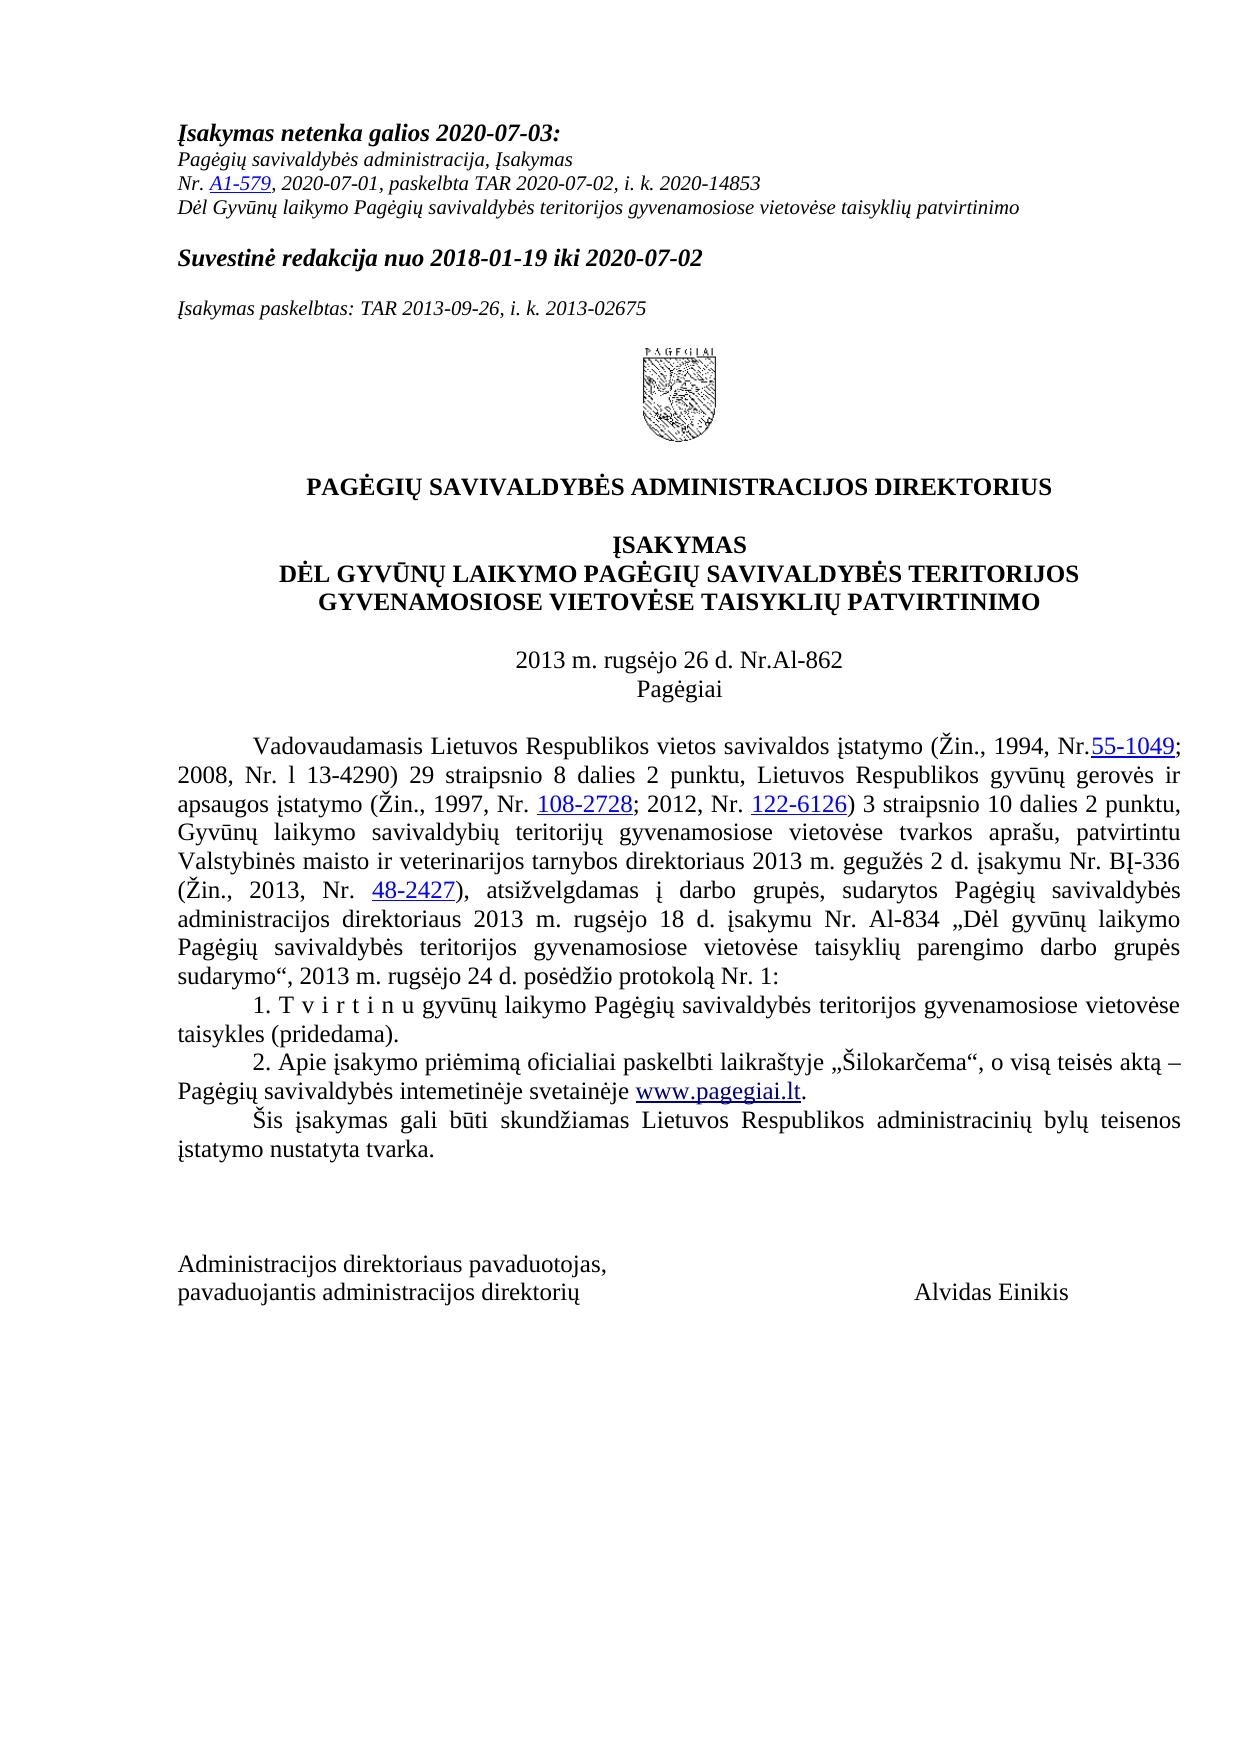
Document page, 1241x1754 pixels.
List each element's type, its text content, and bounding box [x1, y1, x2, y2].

text ĮSAKYMAS [177, 530, 1181, 559]
text Pagėgiai [177, 674, 1181, 702]
text Dėl Gyvūnų laikymo Pagėgių savivaldybės teritorijos gyvenamosiose vietovėse taisyklių patvirtinimo [177, 195, 1181, 219]
text Nr. A1-579, 2020-07-01, paskelbta TAR 2020-07-02, i. k. 2020-14853 [177, 171, 1181, 195]
text pavaduojantis administracijos direktorių Alvidas Einikis [177, 1277, 1181, 1306]
text Suvestinė redakcija nuo 2018-01-19 iki 2020-07-02 [177, 243, 1181, 272]
text Pagėgių savivaldybės administracija, Įsakymas [177, 147, 1181, 171]
text Įsakymas netenka galios 2020-07-03: [177, 118, 1181, 147]
text Šis įsakymas gali būti skundžiamas Lietuvos Respublikos administracinių bylų teisenos įstatymo nustatyta tvarka. [177, 1105, 1181, 1162]
text 2. Apie įsakymo priėmimą oficialiai paskelbti laikraštyje „Šilokarčema“, o visą teisės aktą – Pagėgių savivaldybės intemetinėje svetainėje www.pagegiai.lt. [177, 1047, 1181, 1105]
text 1. T v i r t i n u gyvūnų laikymo Pagėgių savivaldybės teritorijos gyvenamosiose vietovėse taisykles (pridedama). [177, 990, 1181, 1047]
text Administracijos direktoriaus pavaduotojas, [177, 1249, 1181, 1277]
text DĖL GYVŪNŲ LAIKYMO PAGĖGIŲ SAVIVALDYBĖS TERITORIJOS GYVENAMOSIOSE VIETOVĖSE TAISYKLIŲ PATVIRTINIMO [177, 559, 1181, 616]
text Vadovaudamasis Lietuvos Respublikos vietos savivaldos įstatymo (Žin., 1994, Nr.55-1049; 2008, Nr. l 13-4290) 29 straipsnio 8 dalies 2 punktu, Lietuvos Respublikos gyvūnų gerovės ir apsaugos įstatymo (Žin., 1997, Nr. 108-2728; 2012, Nr. 122-6126) 3 straipsnio 10 dalies 2 punktu, Gyvūnų laikymo savivaldybių teritorijų gyvenamosiose vietovėse tvarkos aprašu, patvirtintu Valstybinės maisto ir veterinarijos tarnybos direktoriaus 2013 m. gegužės 2 d. įsakymu Nr. BĮ-336 (Žin., 2013, Nr. 48-2427), atsižvelgdamas į darbo grupės, sudarytos Pagėgių savivaldybės administracijos direktoriaus 2013 m. rugsėjo 18 d. įsakymu Nr. Al-834 „Dėl gyvūnų laikymo Pagėgių savivaldybės teritorijos gyvenamosiose vietovėse taisyklių parengimo darbo grupės sudarymo“, 2013 m. rugsėjo 24 d. posėdžio protokolą Nr. 1: [177, 731, 1181, 990]
text Įsakymas paskelbtas: TAR 2013-09-26, i. k. 2013-02675 [177, 296, 1181, 320]
text PAGĖGIŲ SAVIVALDYBĖS ADMINISTRACIJOS DIREKTORIUS [177, 472, 1181, 501]
text 2013 m. rugsėjo 26 d. Nr.Al-862 [177, 645, 1181, 674]
